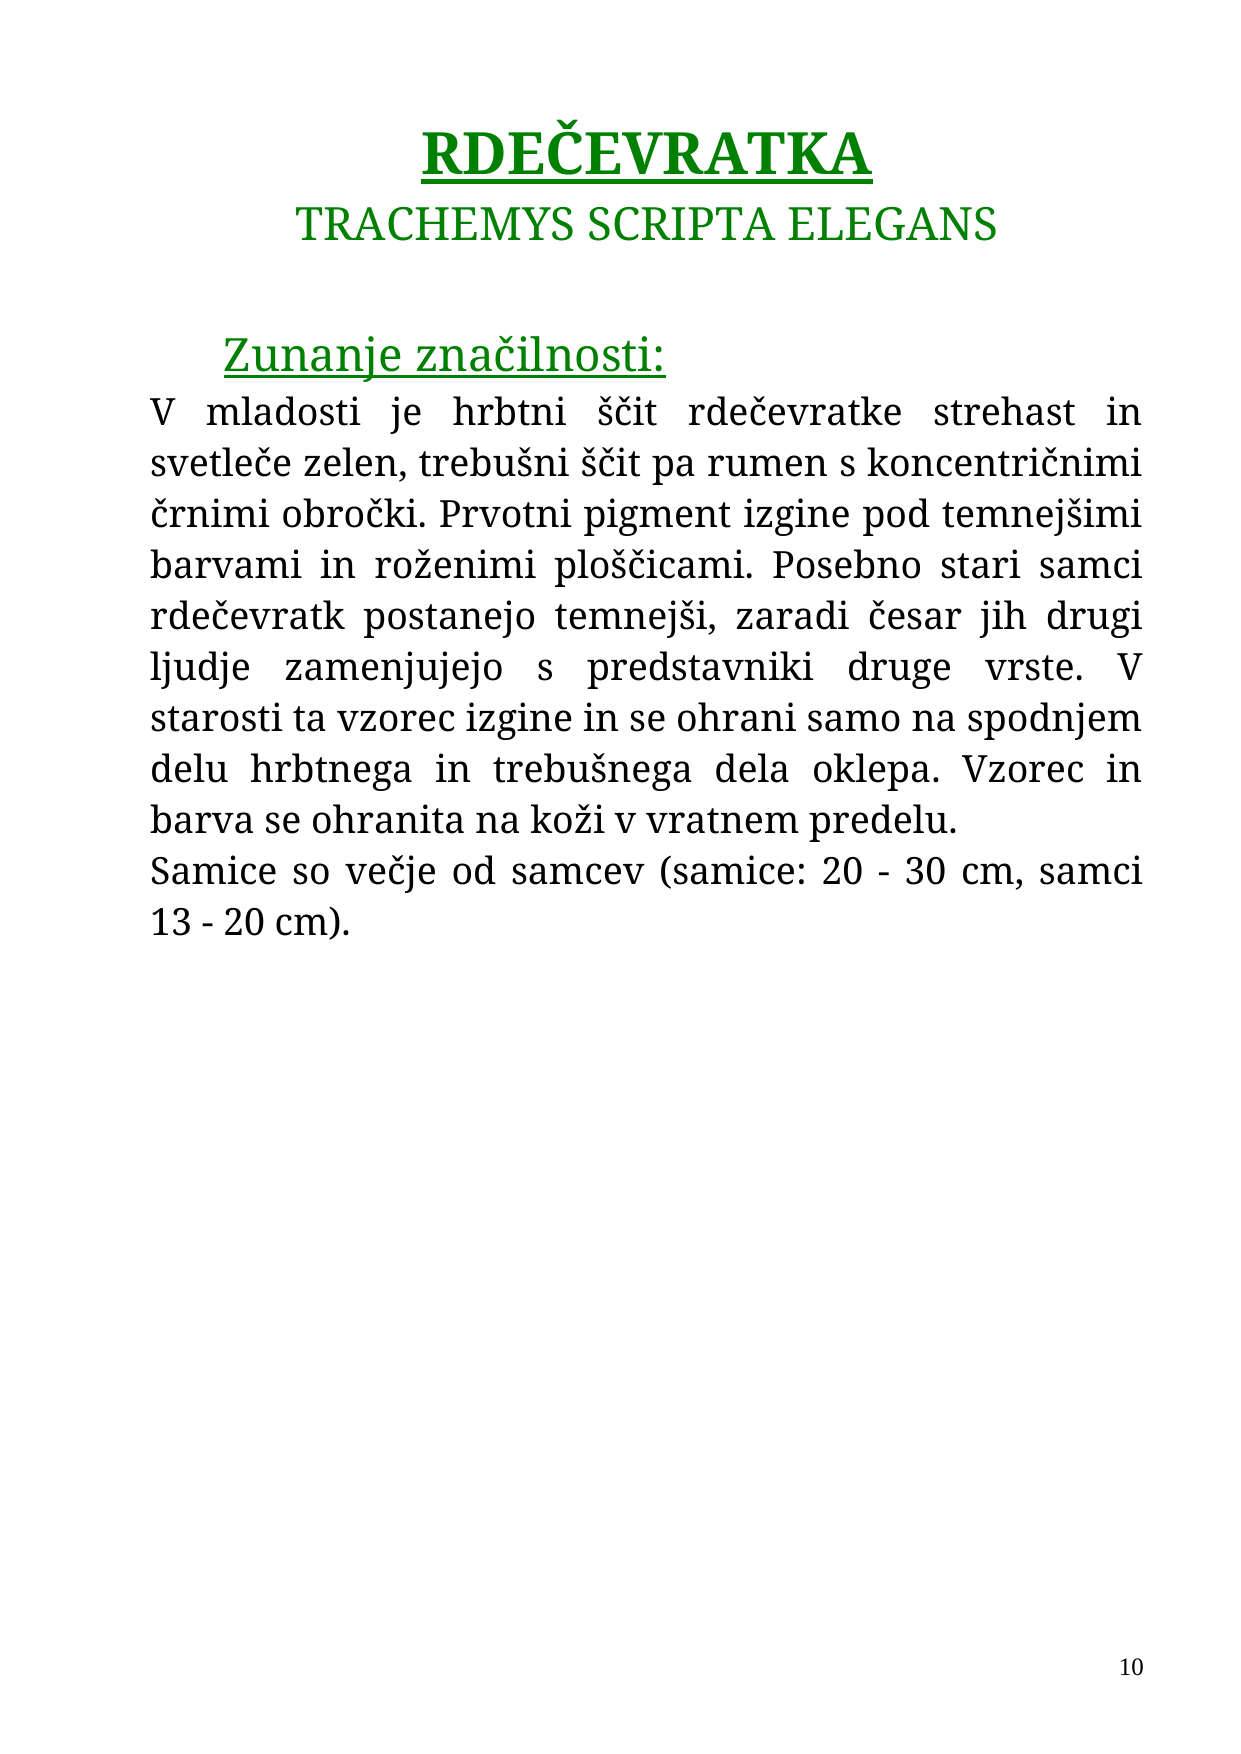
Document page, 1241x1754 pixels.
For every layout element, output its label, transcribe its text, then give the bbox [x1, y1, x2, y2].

text V mladosti je hrbtni ščit rdečevratke strehast in svetleče zelen, trebušni ščit pa rumen s koncentričnimi črnimi obročki. Prvotni pigment izgine pod temnejšimi barvami in roženimi ploščicami. Posebno stari samci rdečevratk postanejo temnejši, zaradi česar jih drugi ljudje zamenjujejo s predstavniki druge vrste. V starosti ta vzorec izgine in se ohrani samo na spodnjem delu hrbtnega in trebušnega dela oklepa. Vzorec in barva se ohranita na koži v vratnem predelu. [150, 385, 1144, 844]
text Samice so večje od samcev (samice: 20 - 30 cm, samci 13 - 20 cm). [150, 844, 1144, 946]
text TRACHEMYS SCRIPTA ELEGANS [150, 192, 1144, 254]
text Zunanje značilnosti: [150, 322, 1144, 385]
text RDEČEVRATKA [150, 112, 1144, 192]
